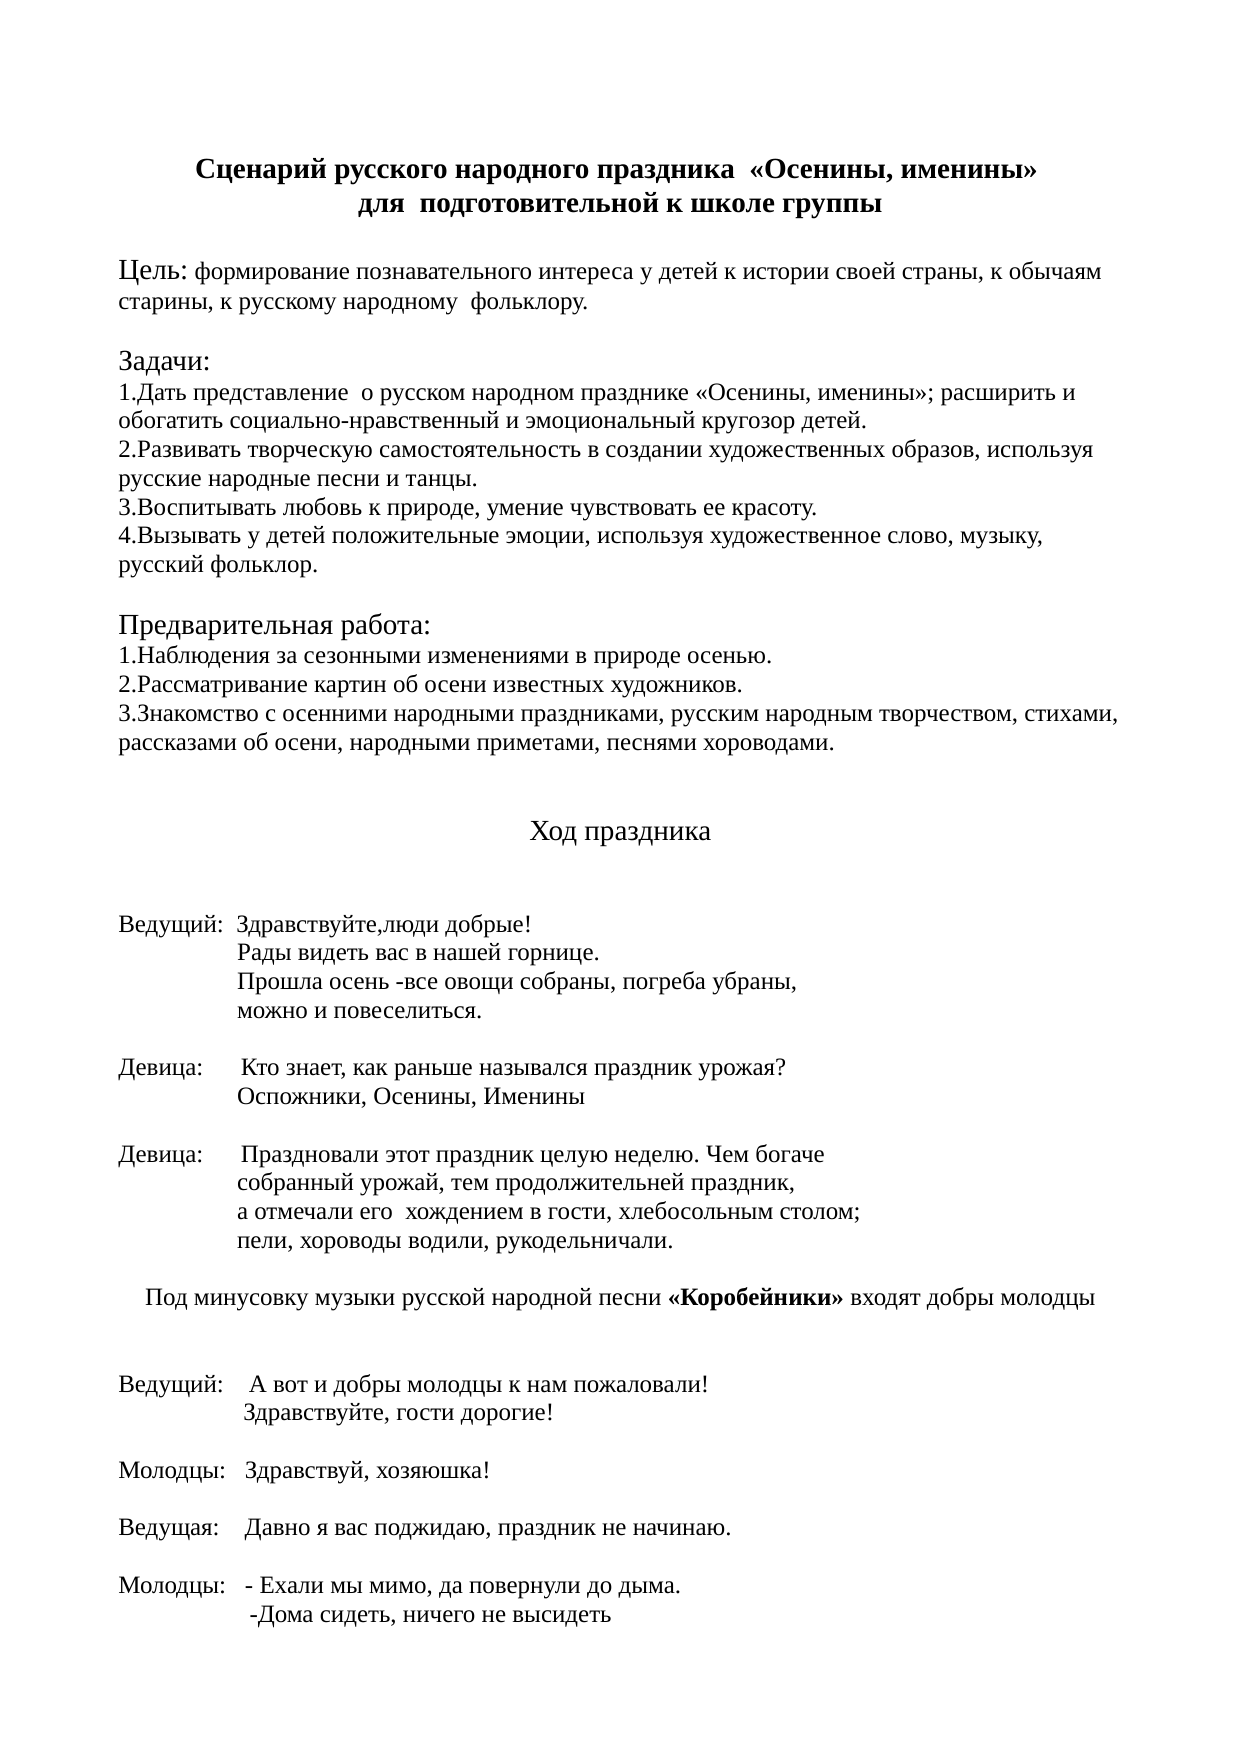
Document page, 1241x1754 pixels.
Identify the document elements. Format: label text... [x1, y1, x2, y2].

text Девица: Праздновали этот праздник целую неделю. Чем богаче [118, 1139, 1122, 1167]
text Ведущая: Давно я вас поджидаю, праздник не начинаю. [118, 1512, 1122, 1541]
text 1.Дать представление о русском народном празднике «Осенины, именины»; расширить и обогатить социально-нравственный и эмоциональный кругозор детей. [118, 377, 1122, 434]
text Рады видеть вас в нашей горнице. [118, 937, 1122, 966]
text Оспожники, Осенины, Именины [118, 1081, 1122, 1110]
text Ведущий: А вот и добры молодцы к нам пожаловали! [118, 1369, 1122, 1397]
text Задачи: [118, 343, 1122, 377]
text Цель: формирование познавательного интереса у детей к истории своей страны, к обычаям старины, к русскому народному фольклору. [118, 252, 1122, 314]
text 3.Знакомство с осенними народными праздниками, русским народным творчеством, стихами, рассказами об осени, народными приметами, песнями хороводами. [118, 698, 1122, 755]
text Здравствуйте, гости дорогие! [118, 1397, 1122, 1426]
text Сценарий русского народного праздника «Осенины, именины» [118, 152, 1122, 185]
text собранный урожай, тем продолжительней праздник, [118, 1167, 1122, 1196]
text Молодцы: Здравствуй, хозяюшка! [118, 1455, 1122, 1484]
text 3.Воспитывать любовь к природе, умение чувствовать ее красоту. [118, 492, 1122, 521]
text пели, хороводы водили, рукодельничали. [118, 1225, 1122, 1254]
text а отмечали его хождением в гости, хлебосольным столом; [118, 1196, 1122, 1225]
text Предварительная работа: [118, 607, 1122, 640]
text Молодцы: - Ехали мы мимо, да повернули до дыма. [118, 1570, 1122, 1599]
text Ход праздника [118, 813, 1122, 846]
text Ведущий: Здравствуйте,люди добрые! [118, 909, 1122, 937]
text 1.Наблюдения за сезонными изменениями в природе осенью. [118, 640, 1122, 669]
text Девица: Кто знает, как раньше назывался праздник урожая? [118, 1052, 1122, 1081]
text -Дома сидеть, ничего не высидеть [118, 1599, 1122, 1627]
text 2.Рассматривание картин об осени известных художников. [118, 669, 1122, 698]
text для подготовительной к школе группы [118, 185, 1122, 219]
text 4.Вызывать у детей положительные эмоции, используя художественное слово, музыку, русский фольклор. [118, 521, 1122, 578]
text Прошла осень -все овощи собраны, погреба убраны, [118, 966, 1122, 995]
text можно и повеселиться. [118, 995, 1122, 1024]
text 2.Развивать творческую самостоятельность в создании художественных образов, используя русские народные песни и танцы. [118, 434, 1122, 492]
text Под минусовку музыки русской народной песни «Коробейники» входят добры молодцы [118, 1282, 1122, 1311]
